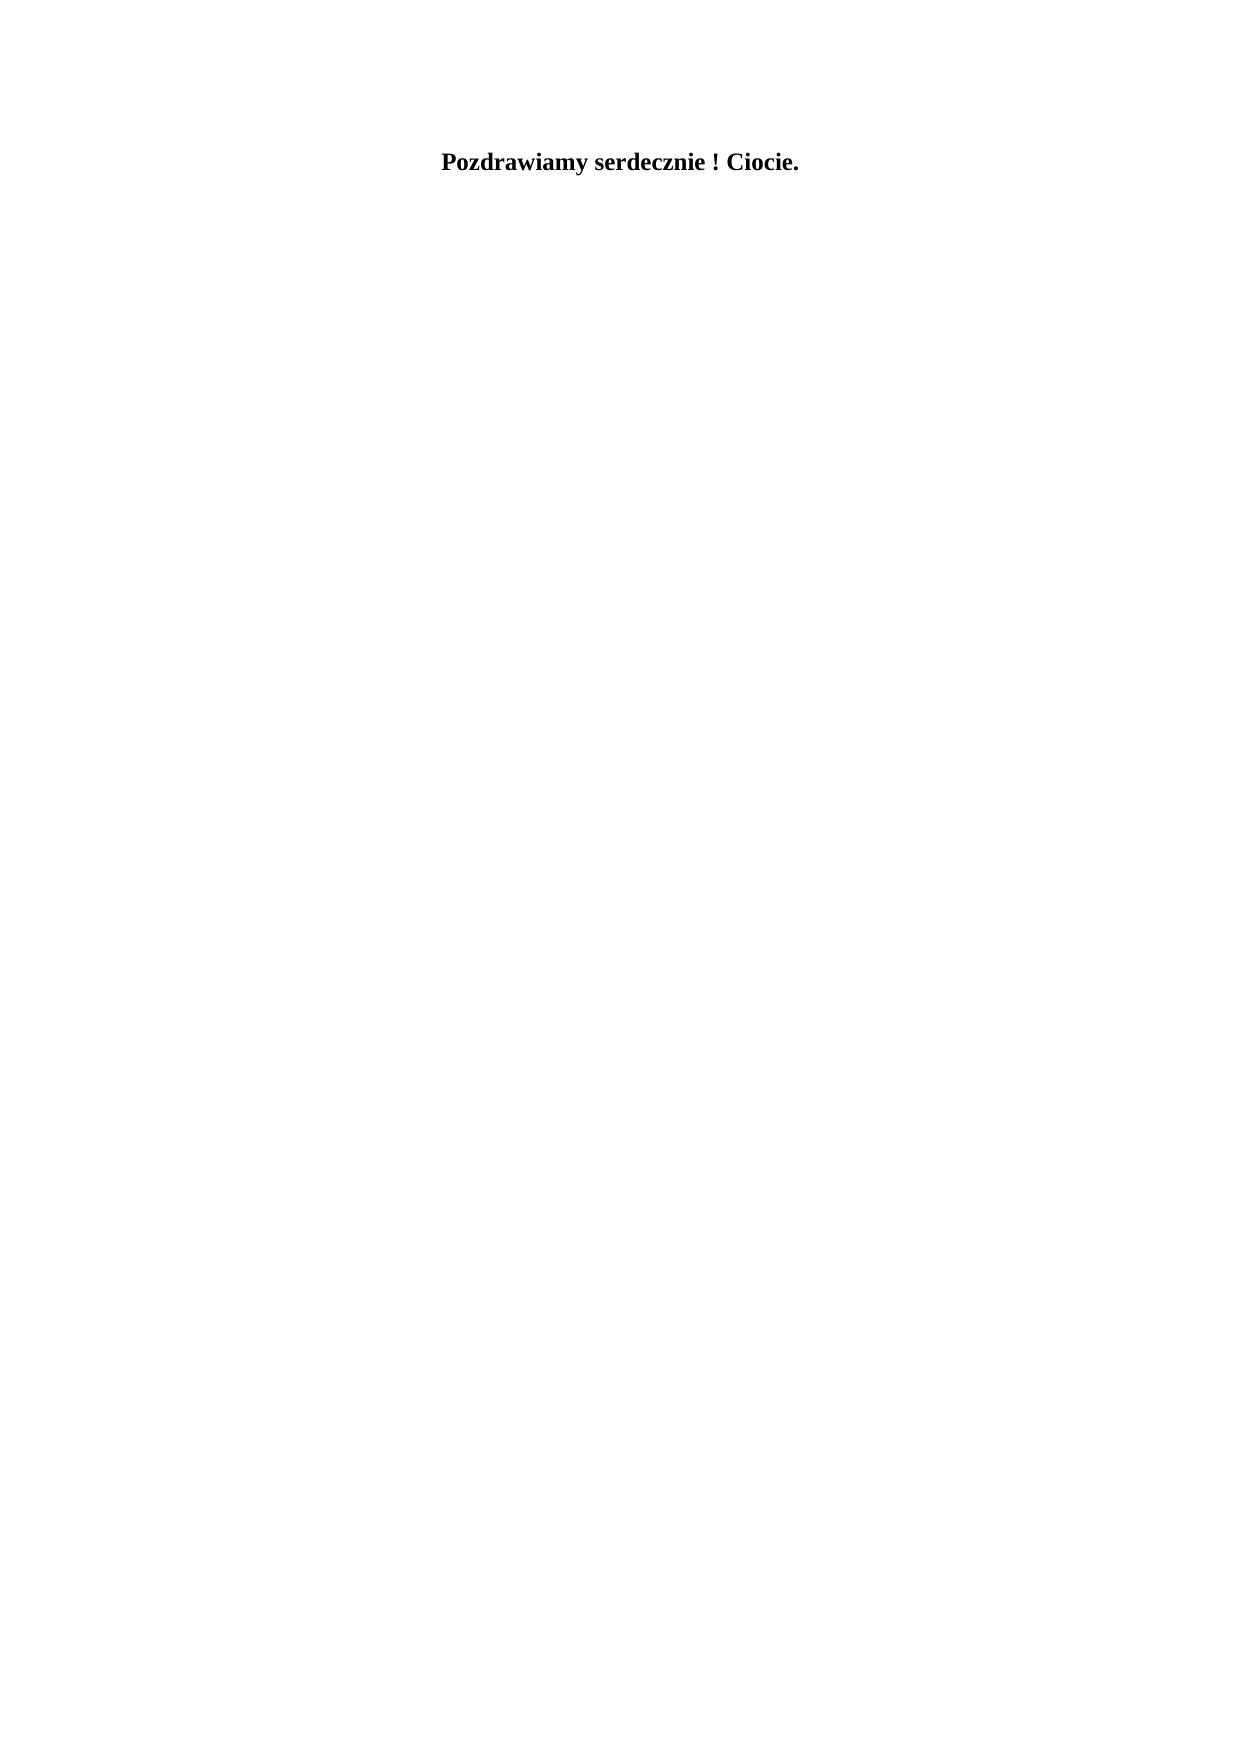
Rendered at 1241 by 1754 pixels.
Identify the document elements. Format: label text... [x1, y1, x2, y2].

text Pozdrawiamy serdecznie ! Ciocie. [118, 147, 1122, 176]
